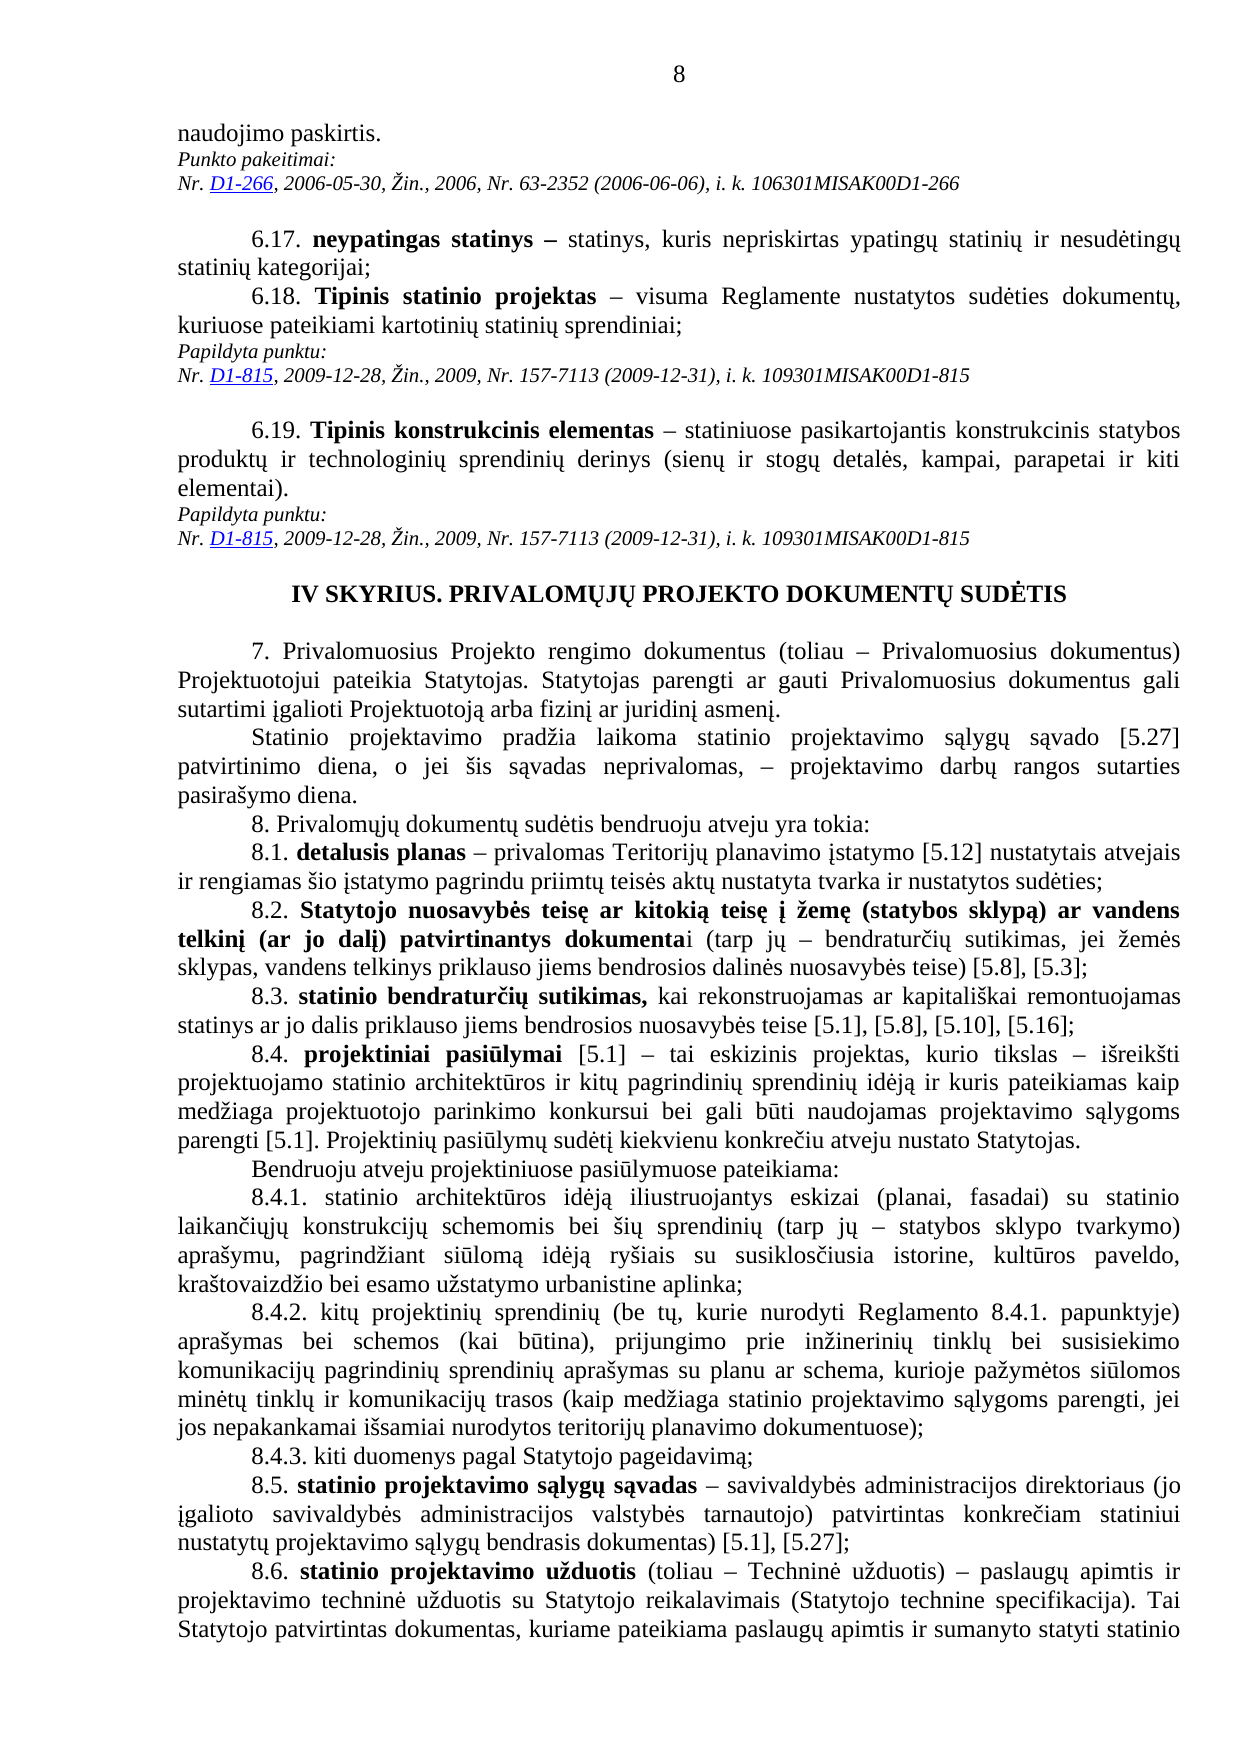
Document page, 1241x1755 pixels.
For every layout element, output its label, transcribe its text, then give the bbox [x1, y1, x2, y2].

text 8.6. statinio projektavimo užduotis (toliau – Techninė užduotis) – paslaugų apimtis ir projektavimo techninė užduotis su Statytojo reikalavimais (Statytojo technine specifikacija). Tai Statytojo patvirtintas dokumentas, kuriame pateikiama paslaugų apimtis ir sumanyto statyti statinio [177, 1556, 1181, 1642]
text 8.3. statinio bendraturčių sutikimas, kai rekonstruojamas ar kapitališkai remontuojamas statinys ar jo dalis priklauso jiems bendrosios nuosavybės teise [5.1], [5.8], [5.10], [5.16]; [177, 981, 1181, 1039]
text 6.19. Tipinis konstrukcinis elementas – statiniuose pasikartojantis konstrukcinis statybos produktų ir technologinių sprendinių derinys (sienų ir stogų detalės, kampai, parapetai ir kiti elementai). [177, 416, 1181, 502]
text 8.4.3. kiti duomenys pagal Statytojo pageidavimą; [177, 1441, 1181, 1470]
text IV SKYRIUS. PRIVALOMŲJŲ PROJEKTO DOKUMENTŲ SUDĖTIS [177, 579, 1181, 607]
text Punkto pakeitimai: [177, 147, 1181, 171]
text 8.4.2. kitų projektinių sprendinių (be tų, kurie nurodyti Reglamento 8.4.1. papunktyje) aprašymas bei schemos (kai būtina), prijungimo prie inžinerinių tinklų bei susisiekimo komunikacijų pagrindinių sprendinių aprašymas su planu ar schema, kurioje pažymėtos siūlomos minėtų tinklų ir komunikacijų trasos (kaip medžiaga statinio projektavimo sąlygoms parengti, jei jos nepakankamai išsamiai nurodytos teritorijų planavimo dokumentuose); [177, 1297, 1181, 1441]
text 7. Privalomuosius Projekto rengimo dokumentus (toliau – Privalomuosius dokumentus) Projektuotojui pateikia Statytojas. Statytojas parengti ar gauti Privalomuosius dokumentus gali sutartimi įgalioti Projektuotoją arba fizinį ar juridinį asmenį. [177, 636, 1181, 722]
text 8.4.1. statinio architektūros idėją iliustruojantys eskizai (planai, fasadai) su statinio laikančiųjų konstrukcijų schemomis bei šių sprendinių (tarp jų – statybos sklypo tvarkymo) aprašymu, pagrindžiant siūlomą idėją ryšiais su susiklosčiusia istorine, kultūros paveldo, kraštovaizdžio bei esamo užstatymo urbanistine aplinka; [177, 1182, 1181, 1297]
text 8.1. detalusis planas – privalomas Teritorijų planavimo įstatymo [5.12] nustatytais atvejais ir rengiamas šio įstatymo pagrindu priimtų teisės aktų nustatyta tvarka ir nustatytos sudėties; [177, 837, 1181, 895]
text 6.18. Tipinis statinio projektas – visuma Reglamente nustatytos sudėties dokumentų, kuriuose pateikiami kartotinių statinių sprendiniai; [177, 281, 1181, 339]
text 8.2. Statytojo nuosavybės teisę ar kitokią teisę į žemę (statybos sklypą) ar vandens telkinį (ar jo dalį) patvirtinantys dokumentai (tarp jų – bendraturčių sutikimas, jei žemės sklypas, vandens telkinys priklauso jiems bendrosios dalinės nuosavybės teise) [5.8], [5.3]; [177, 895, 1181, 981]
text 8.4. projektiniai pasiūlymai [5.1] – tai eskizinis projektas, kurio tikslas – išreikšti projektuojamo statinio architektūros ir kitų pagrindinių sprendinių idėją ir kuris pateikiamas kaip medžiaga projektuotojo parinkimo konkursui bei gali būti naudojamas projektavimo sąlygoms parengti [5.1]. Projektinių pasiūlymų sudėtį kiekvienu konkrečiu atveju nustato Statytojas. [177, 1039, 1181, 1154]
text Nr. D1-266, 2006-05-30, Žin., 2006, Nr. 63-2352 (2006-06-06), i. k. 106301MISAK00D1-266 [177, 171, 1181, 195]
text Nr. D1-815, 2009-12-28, Žin., 2009, Nr. 157-7113 (2009-12-31), i. k. 109301MISAK00D1-815 [177, 526, 1181, 550]
text Nr. D1-815, 2009-12-28, Žin., 2009, Nr. 157-7113 (2009-12-31), i. k. 109301MISAK00D1-815 [177, 363, 1181, 387]
text Statinio projektavimo pradžia laikoma statinio projektavimo sąlygų sąvado [5.27] patvirtinimo diena, o jei šis sąvadas neprivalomas, – projektavimo darbų rangos sutarties pasirašymo diena. [177, 722, 1181, 809]
text Papildyta punktu: [177, 502, 1181, 526]
text Papildyta punktu: [177, 339, 1181, 363]
text Bendruoju atveju projektiniuose pasiūlymuose pateikiama: [177, 1154, 1181, 1182]
text 6.17. neypatingas statinys – statinys, kuris nepriskirtas ypatingų statinių ir nesudėtingų statinių kategorijai; [177, 224, 1181, 281]
text naudojimo paskirtis. [177, 118, 1181, 147]
text 8. Privalomųjų dokumentų sudėtis bendruoju atveju yra tokia: [177, 809, 1181, 837]
text 8.5. statinio projektavimo sąlygų sąvadas – savivaldybės administracijos direktoriaus (jo įgalioto savivaldybės administracijos valstybės tarnautojo) patvirtintas konkrečiam statiniui nustatytų projektavimo sąlygų bendrasis dokumentas) [5.1], [5.27]; [177, 1470, 1181, 1556]
